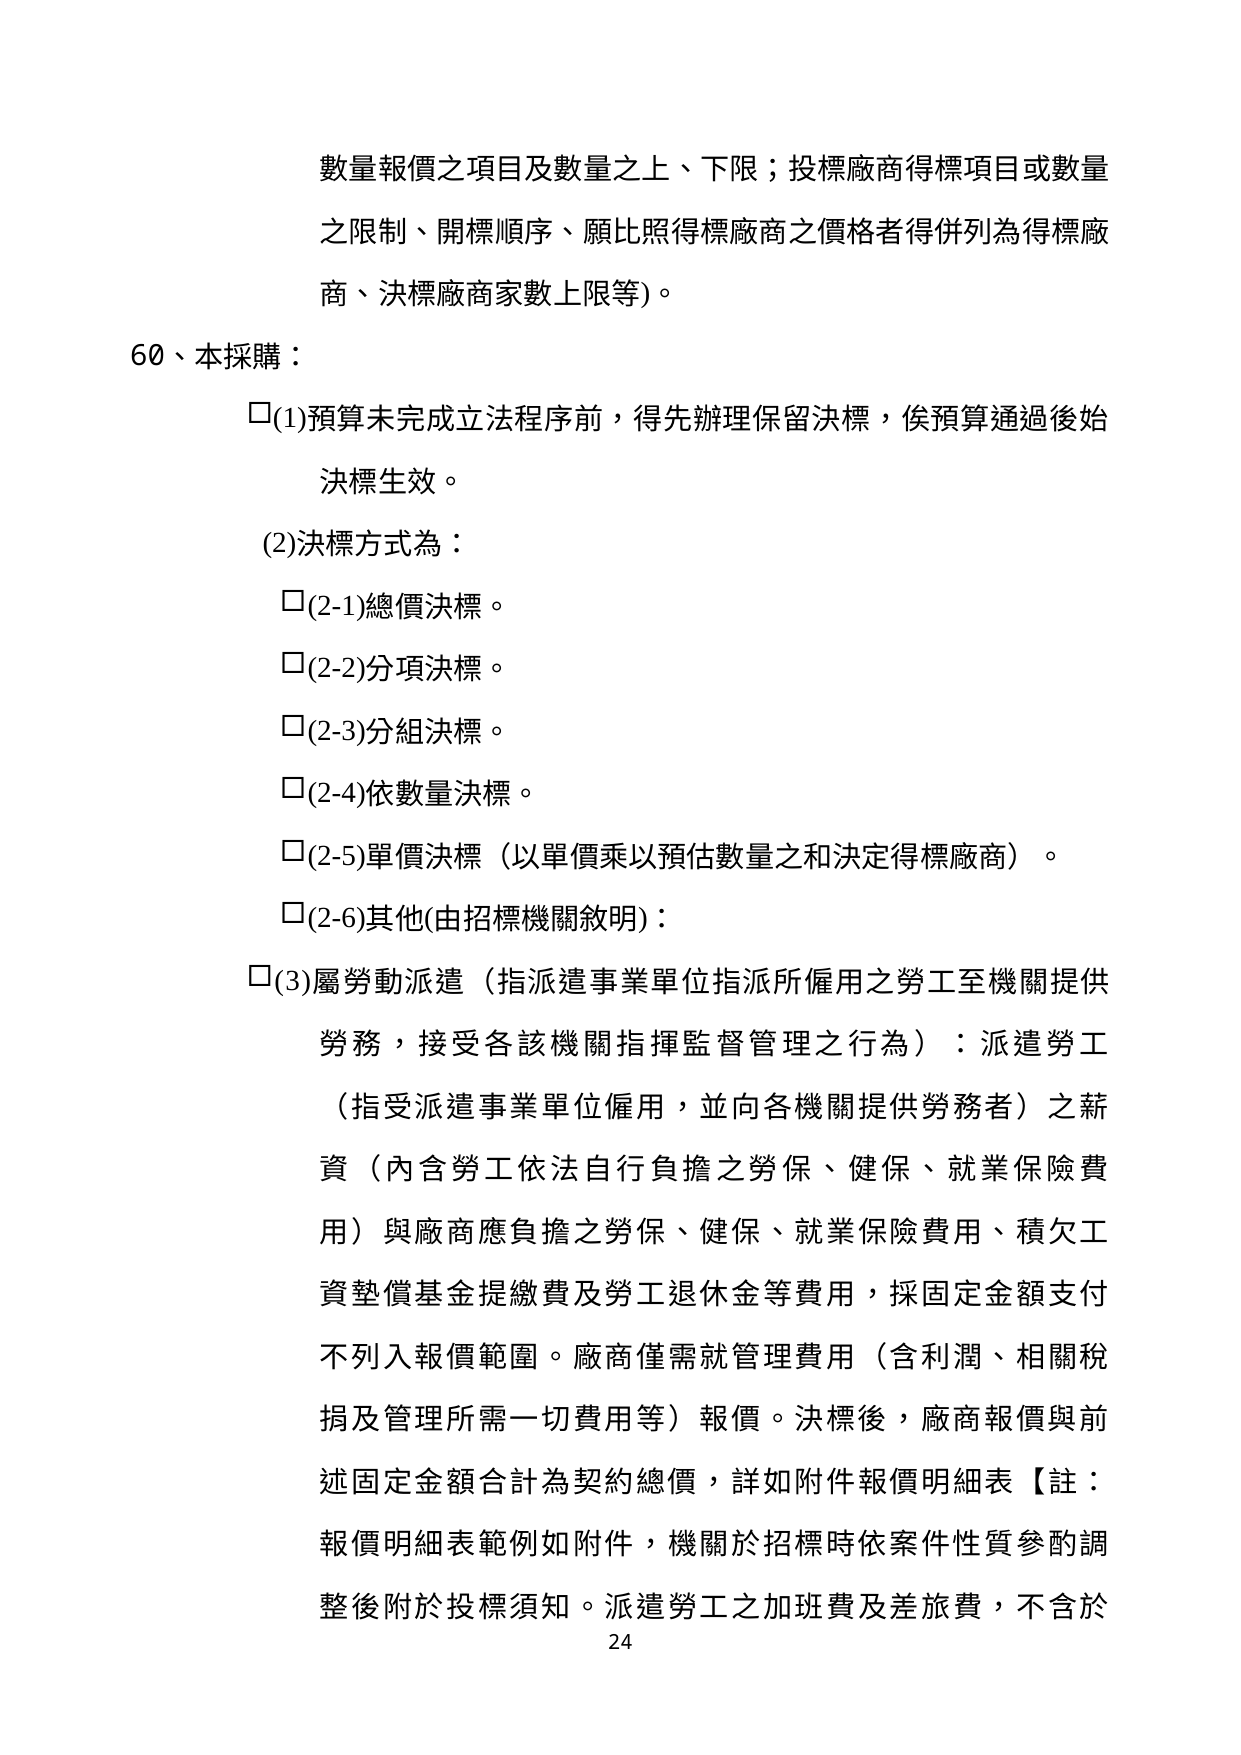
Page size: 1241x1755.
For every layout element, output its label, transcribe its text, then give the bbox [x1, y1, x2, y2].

text (2-2)分項決標。 [280, 625, 1110, 688]
text (2-5)單價決標（以單價乘以預估數量之和決定得標廠商）。 [280, 813, 1110, 875]
text (2-4)依數量決標。 [280, 750, 1110, 813]
text (2-3)分組決標。 [280, 688, 1110, 750]
text (2-1)總價決標。 [280, 563, 1110, 625]
text (1)預算未完成立法程序前，得先辦理保留決標，俟預算通過後始決標生效。 [247, 375, 1110, 500]
text (2-6)其他(由招標機關敘明)： [280, 875, 1110, 938]
text (3)屬勞動派遣（指派遣事業單位指派所僱用之勞工至機關提供勞務，接受各該機關指揮監督管理之行為）：派遣勞工（指受派遣事業單位僱用，並向各機關提供勞務者）之薪資（內含勞工依法自行負擔之勞保、健保、就業保險費用）與廠商應負擔之勞保、健保、就業保險費用、積欠工資墊償基金提繳費及勞工退休金等費用，採固定金額支付，不列入報價範圍。廠商僅需就管理費用（含利潤、相關稅捐及管理所需一切費用等）報價。決標後，廠商報價與前述固定金額合計為契約總價，詳如附件報價明細表【註：報價明細表範例如附件，機關於招標時依案件性質參酌調整後附於投標須知。派遣勞工之加班費及差旅費，不含於契約價金，如發生此等費用，其計算方式依勞動法令規定另行支付】。 [247, 938, 1110, 1625]
text (2)決標方式為： [197, 500, 1110, 563]
text 數量報價之項目及數量之上、下限；投標廠商得標項目或數量之限制、開標順序、願比照得標廠商之價格者得併列為得標廠商、決標廠商家數上限等)。 [130, 125, 1110, 313]
list 本採購： [130, 313, 1110, 375]
